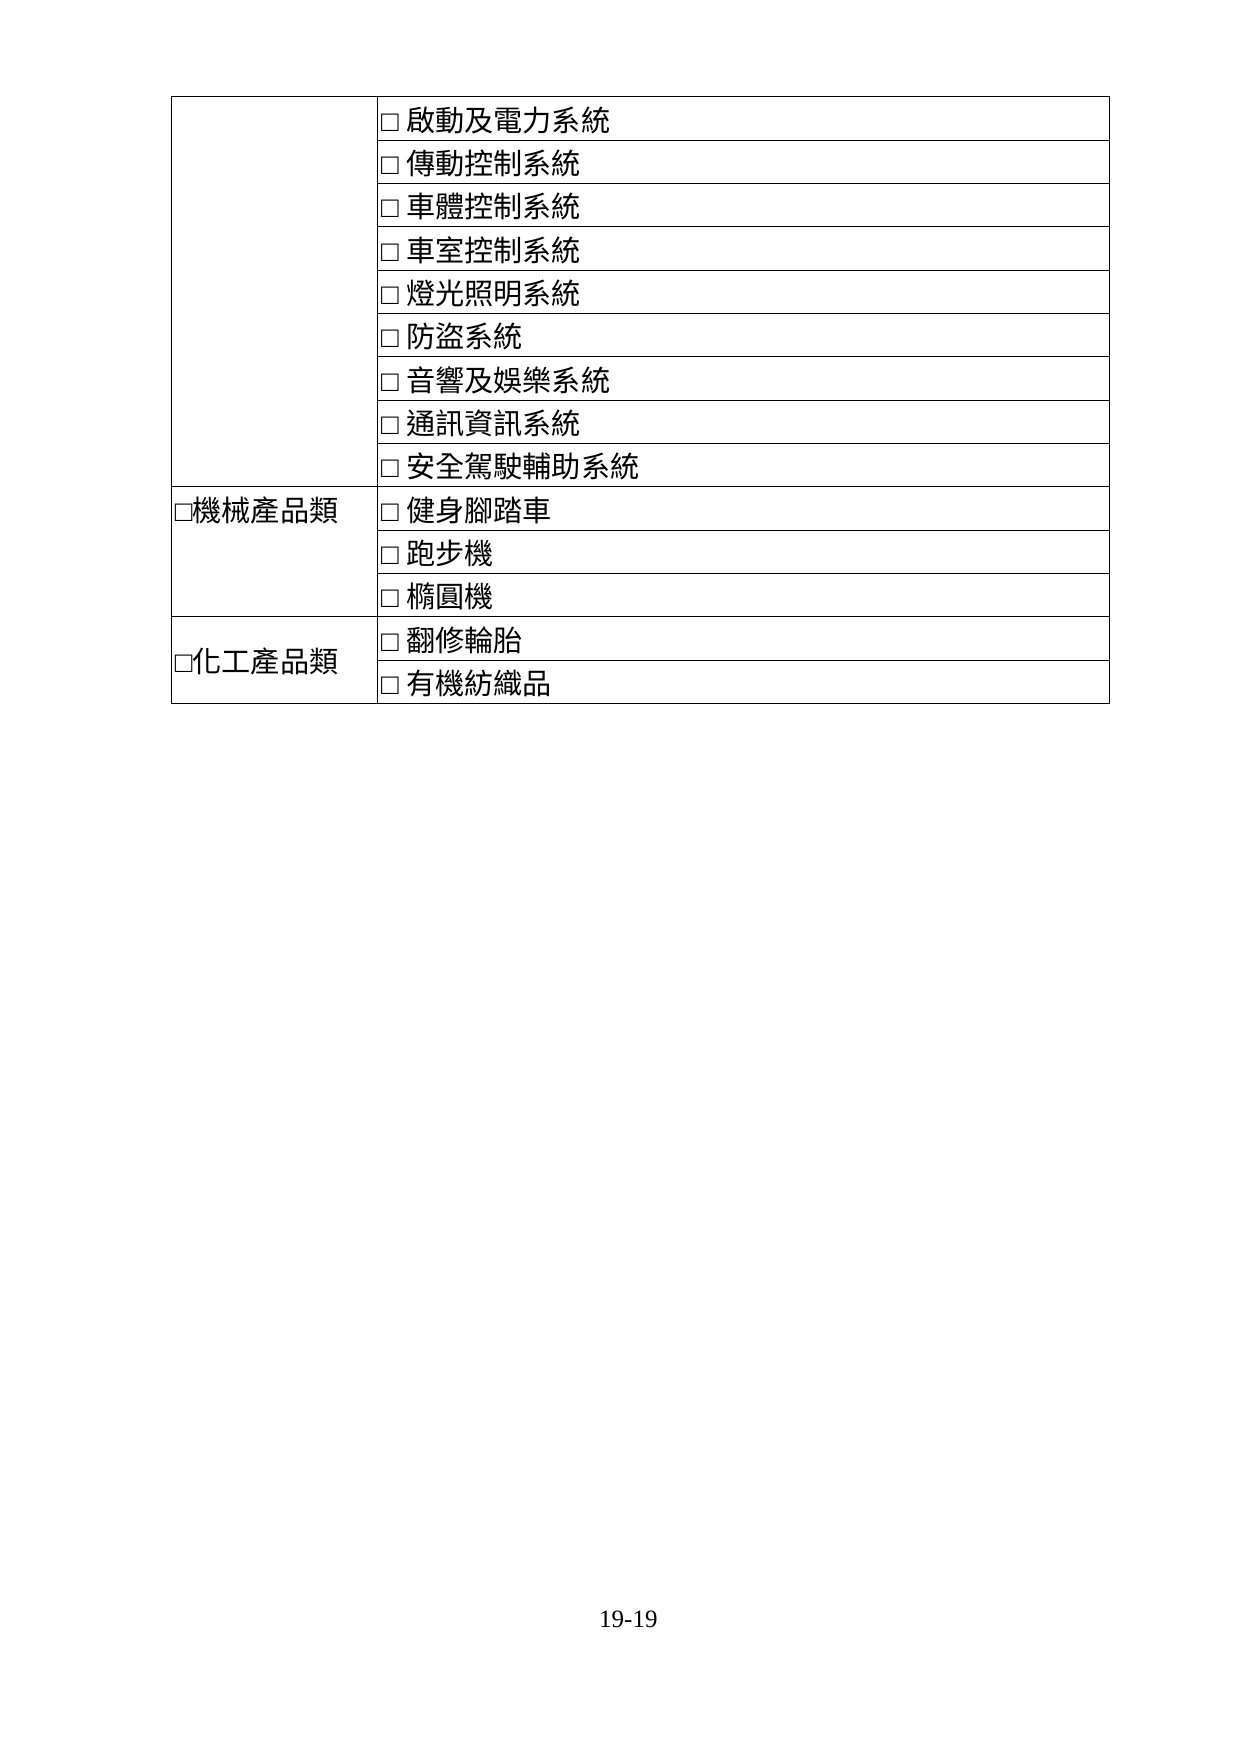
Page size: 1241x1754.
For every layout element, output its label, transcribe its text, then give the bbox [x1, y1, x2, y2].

table_cell □ 車體控制系統 [378, 184, 1109, 226]
table_cell □ 防盜系統 [378, 314, 1109, 356]
table_cell □ 車室控制系統 [378, 227, 1109, 269]
table_cell □ 翻修輪胎 [378, 617, 1109, 659]
table_cell □ 健身腳踏車 [378, 487, 1109, 529]
table_cell □ 通訊資訊系統 [378, 401, 1109, 443]
table_cell □ 安全駕駛輔助系統 [378, 444, 1109, 486]
table_cell □ 有機紡織品 [378, 661, 1109, 703]
table_cell □ 燈光照明系統 [378, 271, 1109, 313]
table_cell □ 傳動控制系統 [378, 141, 1109, 183]
table_cell □ 跑步機 [378, 531, 1109, 573]
table_cell □ 啟動及電力系統 [378, 97, 1109, 139]
table_cell □ 橢圓機 [378, 574, 1109, 616]
table_cell □機械產品類 [172, 487, 377, 616]
table_cell □化工產品類 [172, 617, 377, 703]
table_cell □ 音響及娛樂系統 [378, 357, 1109, 399]
table_cell [172, 97, 377, 486]
